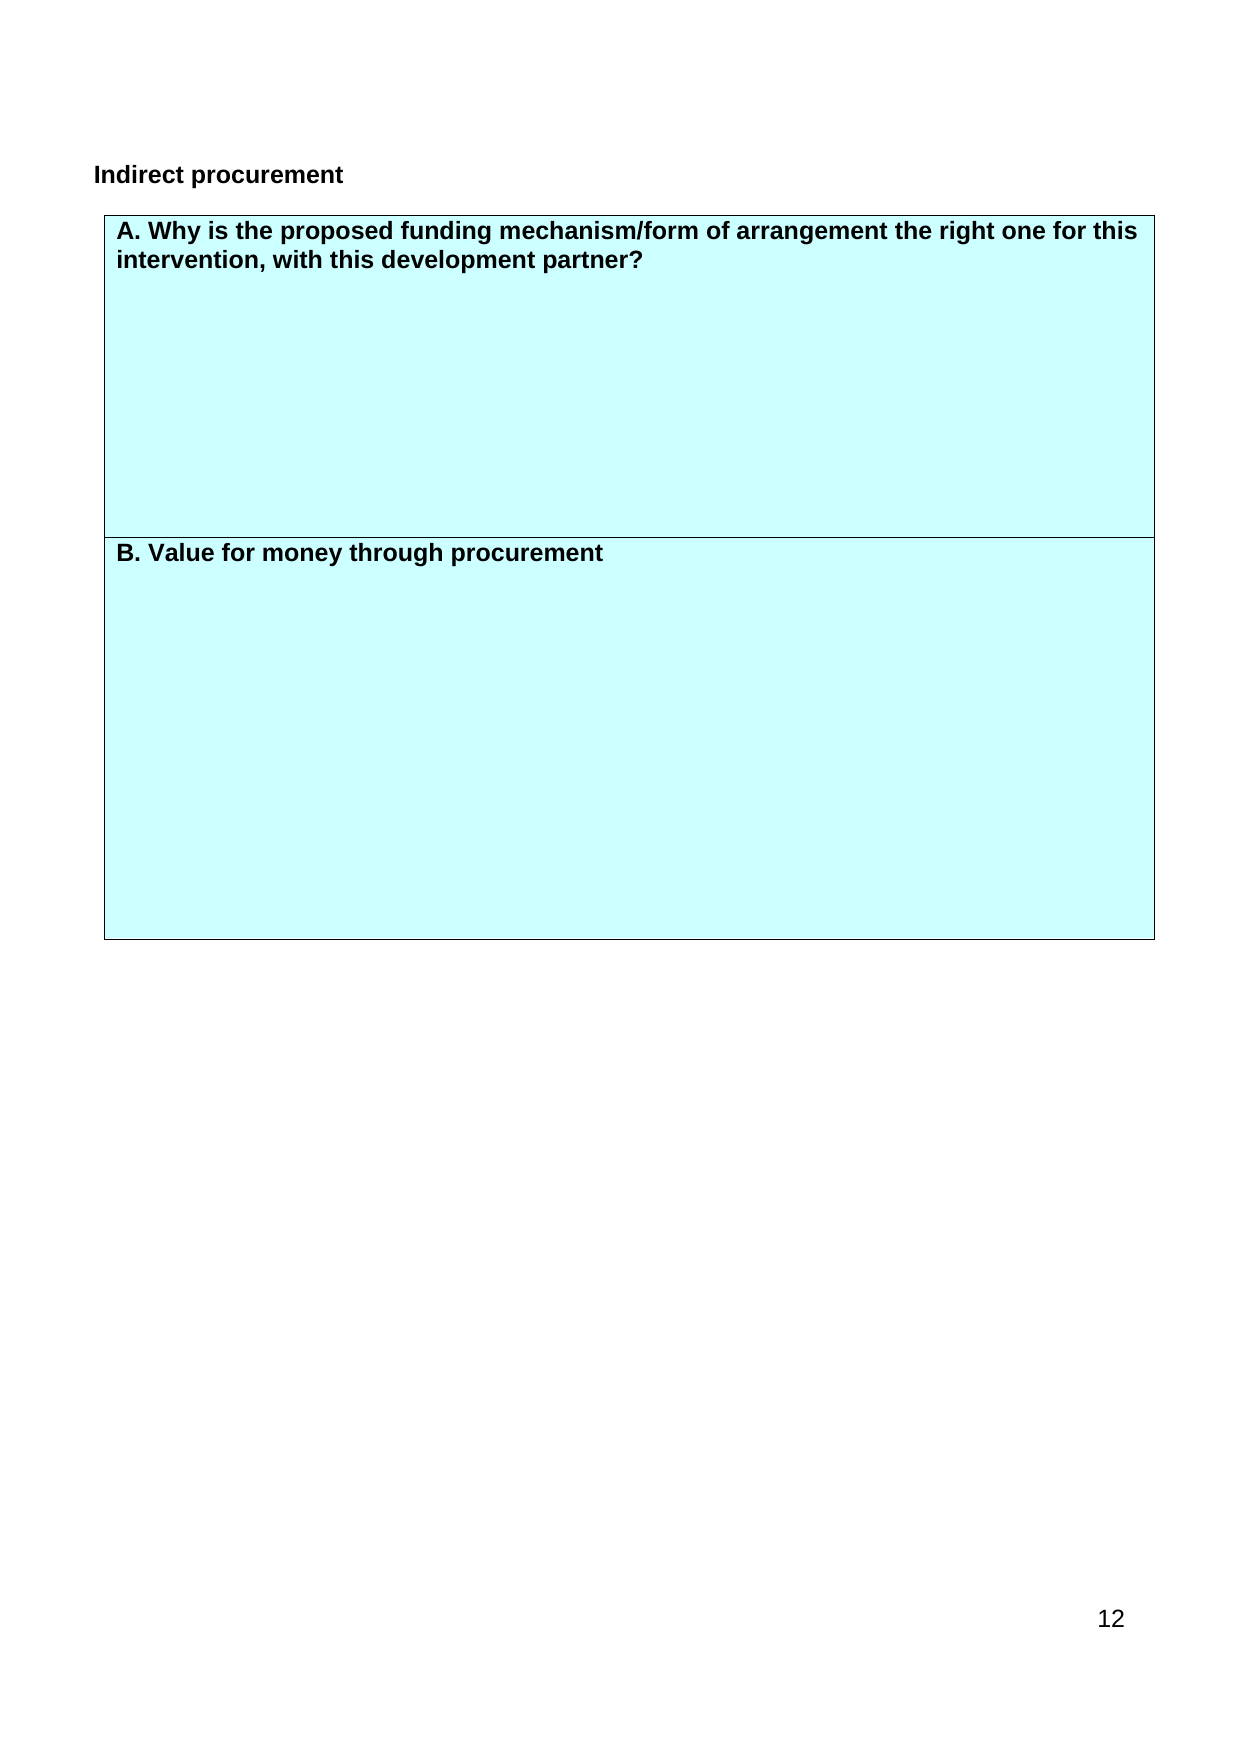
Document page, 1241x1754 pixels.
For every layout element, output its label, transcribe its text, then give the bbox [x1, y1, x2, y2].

table_cell B. Value for money through procurement [105, 538, 1154, 938]
table_header A. Why is the proposed funding mechanism/form of arrangement the right one for this intervention, with this development partner? [105, 216, 1154, 537]
text Indirect procurement [93, 160, 1125, 189]
